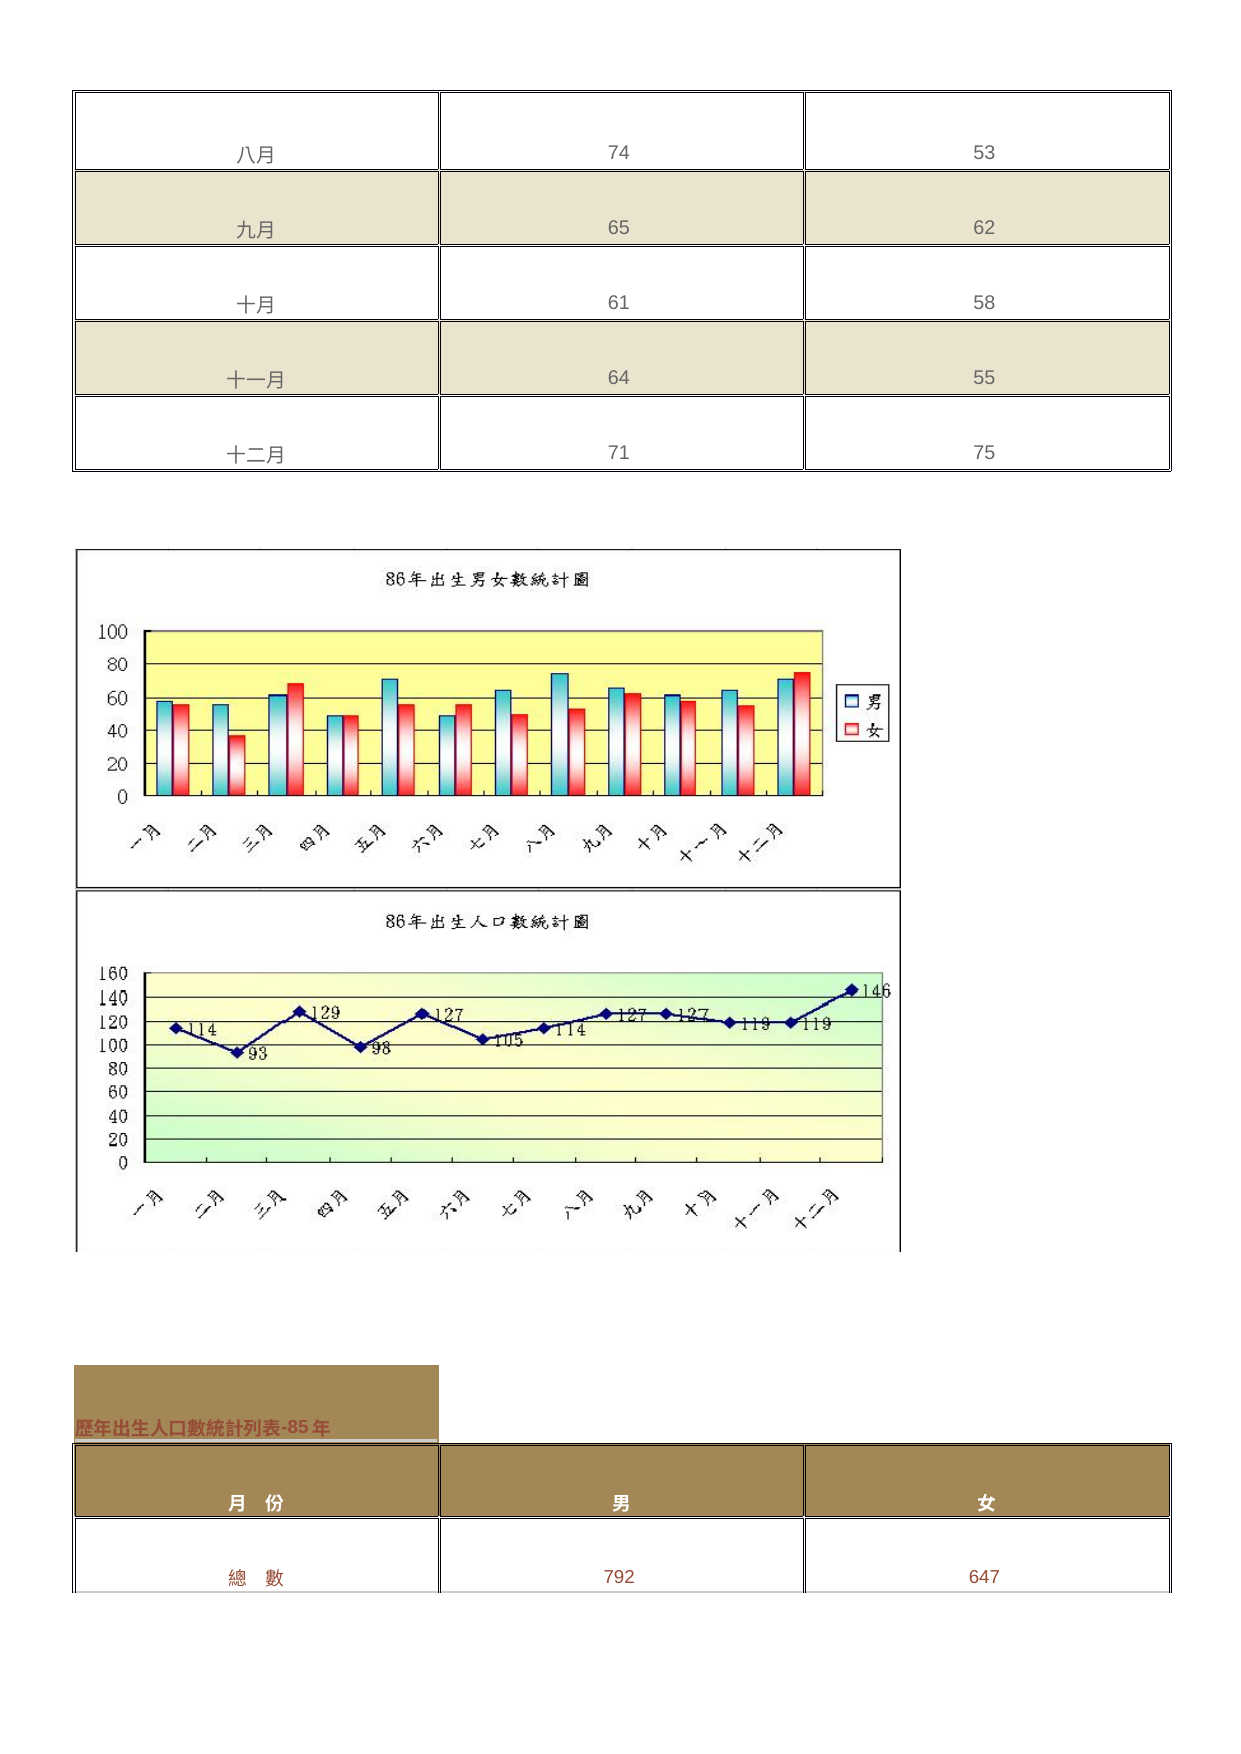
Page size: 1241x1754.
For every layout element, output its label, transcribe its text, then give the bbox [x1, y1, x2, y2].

table_cell 71 [441, 397, 803, 469]
table_cell 總 數 [76, 1519, 438, 1591]
table_cell 月 份 [76, 1446, 438, 1516]
table_cell 男 [441, 1446, 803, 1516]
table_cell 58 [806, 247, 1169, 319]
table_cell 75 [806, 397, 1169, 469]
table_cell 65 [441, 172, 803, 244]
table_cell 九月 [76, 172, 438, 244]
table_cell 53 [806, 93, 1169, 169]
table_cell 十二月 [76, 397, 438, 469]
table_cell 十月 [76, 247, 438, 319]
table_cell 792 [441, 1519, 803, 1591]
table_cell 61 [441, 247, 803, 319]
table_cell 647 [806, 1519, 1169, 1591]
table_cell 64 [441, 322, 803, 394]
table_cell 62 [806, 172, 1169, 244]
table_cell 女 [806, 1446, 1169, 1516]
table_cell 55 [806, 322, 1169, 394]
picture [75, 548, 901, 1252]
table_header 歷年出生人口數統計列表-85年 [74, 1365, 439, 1443]
table_cell 十一月 [76, 322, 438, 394]
table_cell 八月 [76, 93, 438, 169]
table_cell 74 [441, 93, 803, 169]
